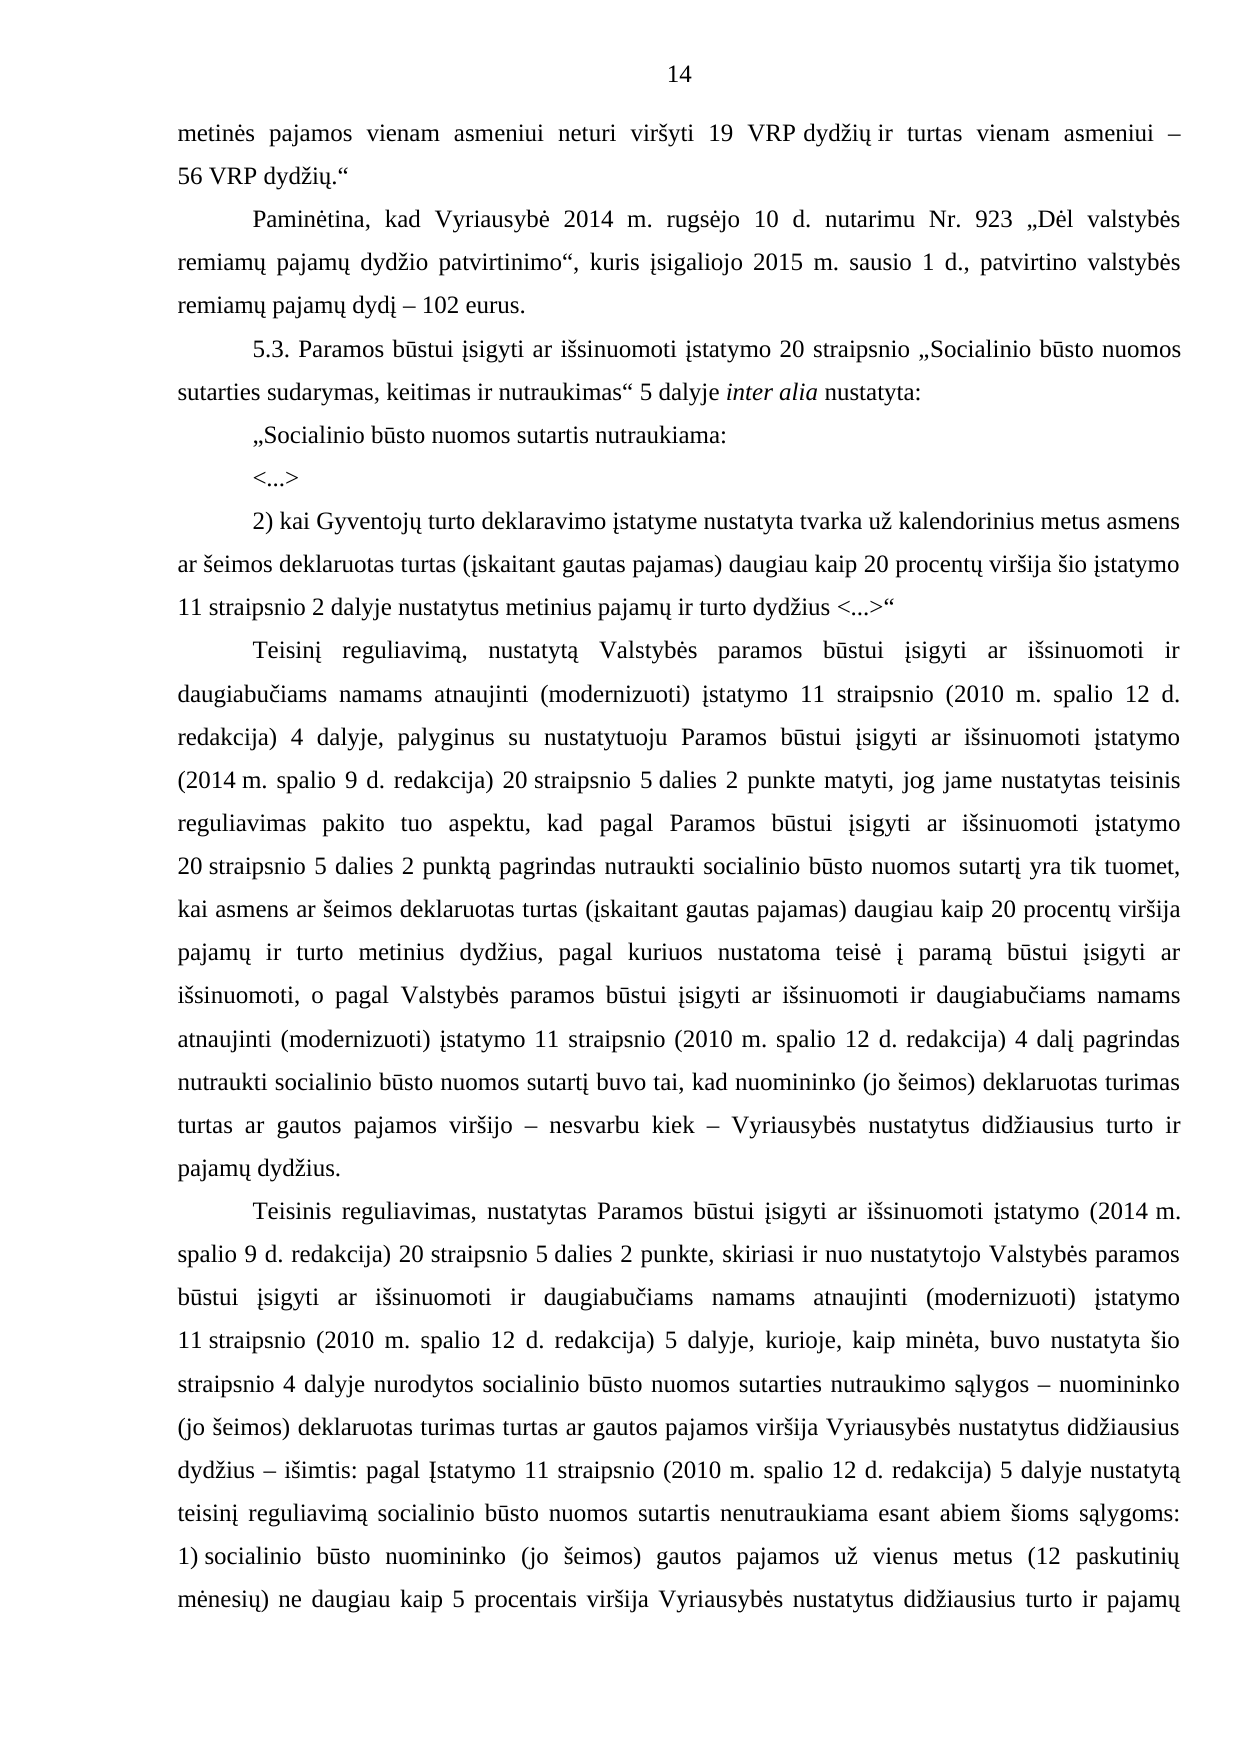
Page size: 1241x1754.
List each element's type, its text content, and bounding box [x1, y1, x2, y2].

text „Socialinio būsto nuomos sutartis nutraukiama: [177, 420, 1181, 449]
text metinės pajamos vienam asmeniui neturi viršyti 19 VRP dydžių ir turtas vienam asmeniui – 56 VRP dydžių.“ [177, 118, 1181, 190]
text Paminėtina, kad Vyriausybė 2014 m. rugsėjo 10 d. nutarimu Nr. 923 „Dėl valstybės remiamų pajamų dydžio patvirtinimo“, kuris įsigaliojo 2015 m. sausio 1 d., patvirtino valstybės remiamų pajamų dydį – 102 eurus. [177, 204, 1181, 319]
text Teisinį reguliavimą, nustatytą Valstybės paramos būstui įsigyti ar išsinuomoti ir daugiabučiams namams atnaujinti (modernizuoti) įstatymo 11 straipsnio (2010 m. spalio 12 d. redakcija) 4 dalyje, palyginus su nustatytuoju Paramos būstui įsigyti ar išsinuomoti įstatymo (2014 m. spalio 9 d. redakcija) 20 straipsnio 5 dalies 2 punkte matyti, jog jame nustatytas teisinis reguliavimas pakito tuo aspektu, kad pagal Paramos būstui įsigyti ar išsinuomoti įstatymo 20 straipsnio 5 dalies 2 punktą pagrindas nutraukti socialinio būsto nuomos sutartį yra tik tuomet, kai asmens ar šeimos deklaruotas turtas (įskaitant gautas pajamas) daugiau kaip 20 procentų viršija pajamų ir turto metinius dydžius, pagal kuriuos nustatoma teisė į paramą būstui įsigyti ar išsinuomoti, o pagal Valstybės paramos būstui įsigyti ar išsinuomoti ir daugiabučiams namams atnaujinti (modernizuoti) įstatymo 11 straipsnio (2010 m. spalio 12 d. redakcija) 4 dalį pagrindas nutraukti socialinio būsto nuomos sutartį buvo tai, kad nuomininko (jo šeimos) deklaruotas turimas turtas ar gautos pajamos viršijo – nesvarbu kiek – Vyriausybės nustatytus didžiausius turto ir pajamų dydžius. [177, 636, 1181, 1182]
text 5.3. Paramos būstui įsigyti ar išsinuomoti įstatymo 20 straipsnio „Socialinio būsto nuomos sutarties sudarymas, keitimas ir nutraukimas“ 5 dalyje inter alia nustatyta: [177, 334, 1181, 406]
text <...> [177, 463, 1181, 492]
text Teisinis reguliavimas, nustatytas Paramos būstui įsigyti ar išsinuomoti įstatymo (2014 m. spalio 9 d. redakcija) 20 straipsnio 5 dalies 2 punkte, skiriasi ir nuo nustatytojo Valstybės paramos būstui įsigyti ar išsinuomoti ir daugiabučiams namams atnaujinti (modernizuoti) įstatymo 11 straipsnio (2010 m. spalio 12 d. redakcija) 5 dalyje, kurioje, kaip minėta, buvo nustatyta šio straipsnio 4 dalyje nurodytos socialinio būsto nuomos sutarties nutraukimo sąlygos – nuomininko (jo šeimos) deklaruotas turimas turtas ar gautos pajamos viršija Vyriausybės nustatytus didžiausius dydžius – išimtis: pagal Įstatymo 11 straipsnio (2010 m. spalio 12 d. redakcija) 5 dalyje nustatytą teisinį reguliavimą socialinio būsto nuomos sutartis nenutraukiama esant abiem šioms sąlygoms: 1) socialinio būsto nuomininko (jo šeimos) gautos pajamos už vienus metus (12 paskutinių mėnesių) ne daugiau kaip 5 procentais viršija Vyriausybės nustatytus didžiausius turto ir pajamų [177, 1196, 1181, 1613]
text 2) kai Gyventojų turto deklaravimo įstatyme nustatyta tvarka už kalendorinius metus asmens ar šeimos deklaruotas turtas (įskaitant gautas pajamas) daugiau kaip 20 procentų viršija šio įstatymo 11 straipsnio 2 dalyje nustatytus metinius pajamų ir turto dydžius <...>“ [177, 506, 1181, 621]
